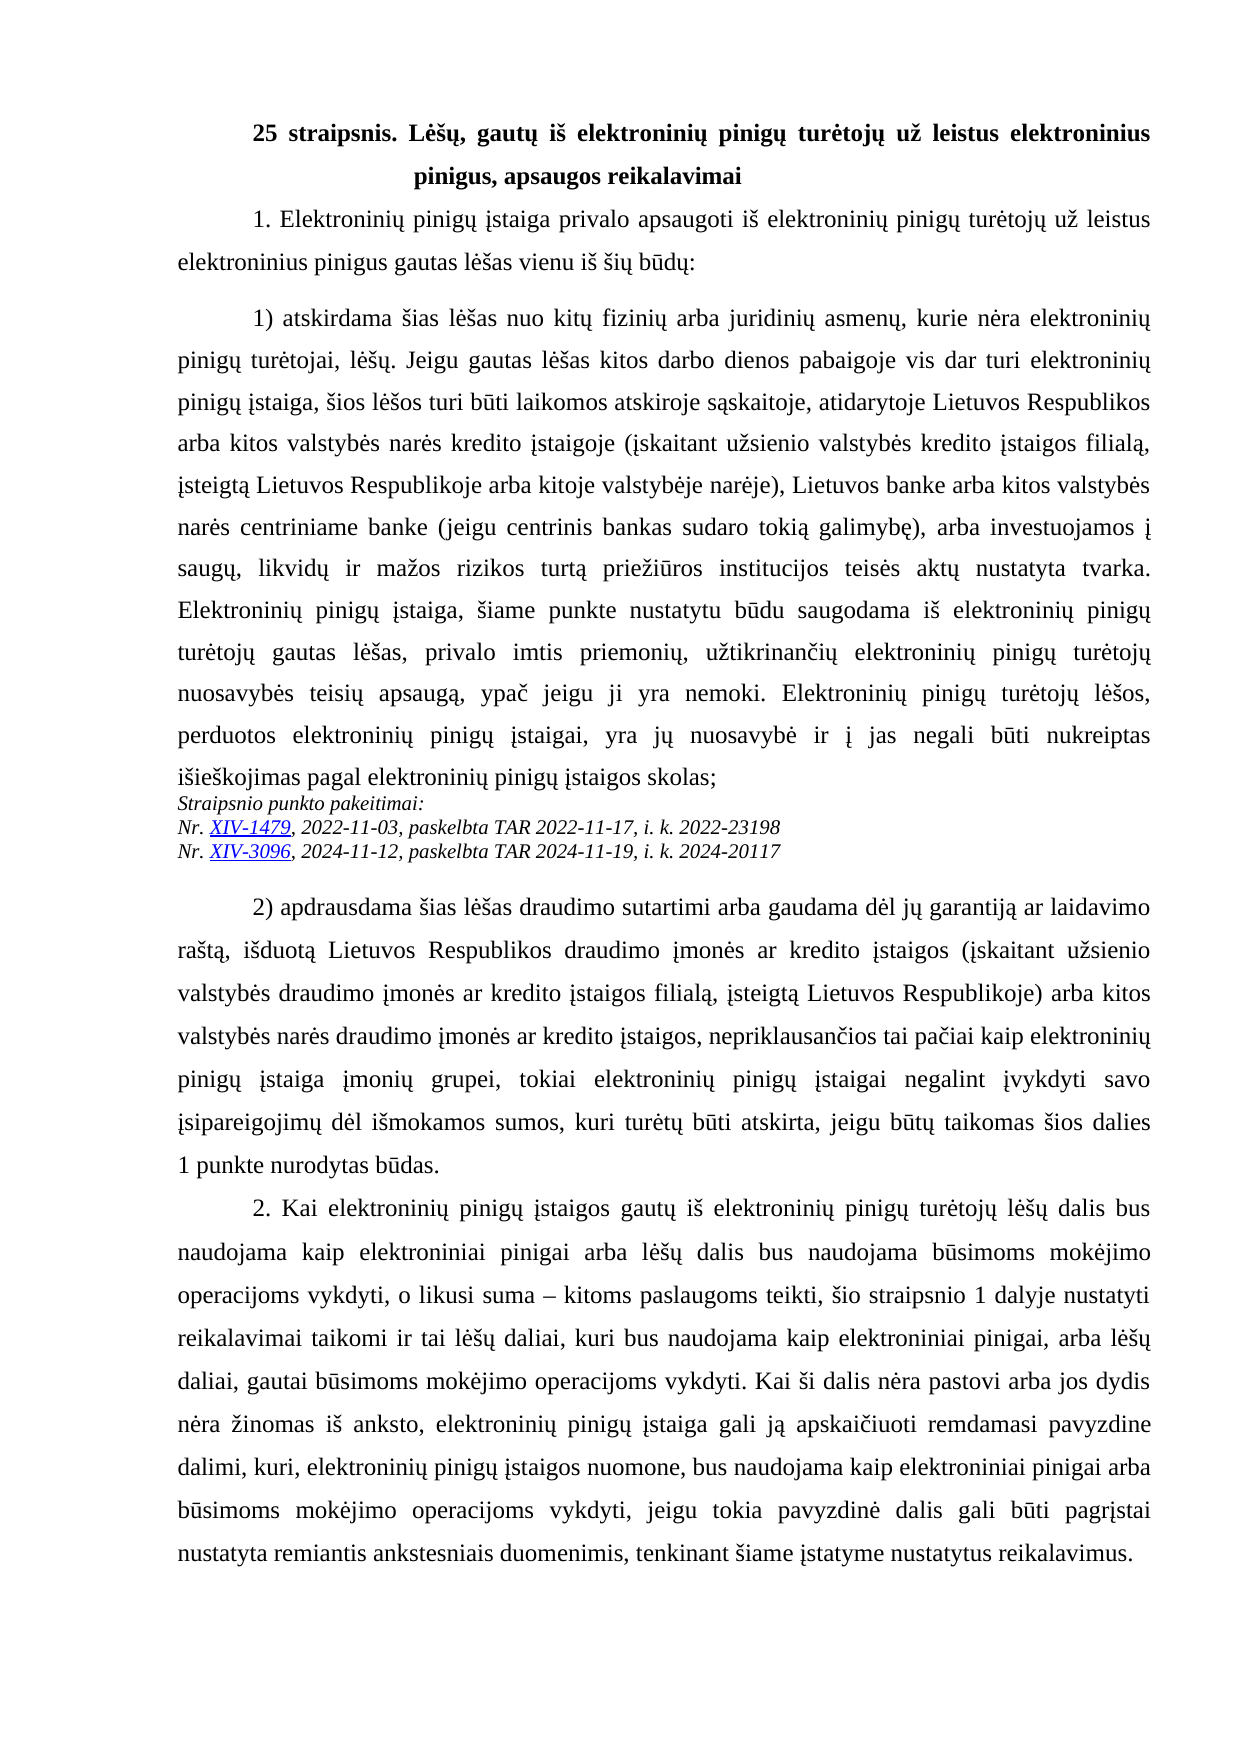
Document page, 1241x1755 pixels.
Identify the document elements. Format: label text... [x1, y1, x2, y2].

text 1) atskirdama šias lėšas nuo kitų fizinių arba juridinių asmenų, kurie nėra elektroninių pinigų turėtojai, lėšų. Jeigu gautas lėšas kitos darbo dienos pabaigoje vis dar turi elektroninių pinigų įstaiga, šios lėšos turi būti laikomos atskiroje sąskaitoje, atidarytoje Lietuvos Respublikos arba kitos valstybės narės kredito įstaigoje (įskaitant užsienio valstybės kredito įstaigos filialą, įsteigtą Lietuvos Respublikoje arba kitoje valstybėje narėje), Lietuvos banke arba kitos valstybės narės centriniame banke (jeigu centrinis bankas sudaro tokią galimybę), arba investuojamos į saugų, likvidų ir mažos rizikos turtą priežiūros institucijos teisės aktų nustatyta tvarka. Elektroninių pinigų įstaiga, šiame punkte nustatytu būdu saugodama iš elektroninių pinigų turėtojų gautas lėšas, privalo imtis priemonių, užtikrinančių elektroninių pinigų turėtojų nuosavybės teisių apsaugą, ypač jeigu ji yra nemoki. Elektroninių pinigų turėtojų lėšos, perduotos elektroninių pinigų įstaigai, yra jų nuosavybė ir į jas negali būti nukreiptas išieškojimas pagal elektroninių pinigų įstaigos skolas; [177, 291, 1152, 791]
text Nr. XIV-1479, 2022-11-03, paskelbta TAR 2022-11-17, i. k. 2022-23198 [177, 815, 1152, 839]
text 2. Kai elektroninių pinigų įstaigos gautų iš elektroninių pinigų turėtojų lėšų dalis bus naudojama kaip elektroniniai pinigai arba lėšų dalis bus naudojama būsimoms mokėjimo operacijoms vykdyti, o likusi suma – kitoms paslaugoms teikti, šio straipsnio 1 dalyje nustatyti reikalavimai taikomi ir tai lėšų daliai, kuri bus naudojama kaip elektroniniai pinigai, arba lėšų daliai, gautai būsimoms mokėjimo operacijoms vykdyti. Kai ši dalis nėra pastovi arba jos dydis nėra žinomas iš anksto, elektroninių pinigų įstaiga gali ją apskaičiuoti remdamasi pavyzdine dalimi, kuri, elektroninių pinigų įstaigos nuomone, bus naudojama kaip elektroniniai pinigai arba būsimoms mokėjimo operacijoms vykdyti, jeigu tokia pavyzdinė dalis gali būti pagrįstai nustatyta remiantis ankstesniais duomenimis, tenkinant šiame įstatyme nustatytus reikalavimus. [177, 1193, 1152, 1567]
text 1. Elektroninių pinigų įstaiga privalo apsaugoti iš elektroninių pinigų turėtojų už leistus elektroninius pinigus gautas lėšas vienu iš šių būdų: [177, 204, 1152, 276]
text Straipsnio punkto pakeitimai: [177, 791, 1152, 815]
text 25 straipsnis. Lėšų, gautų iš elektroninių pinigų turėtojų už leistus elektroninius pinigus, apsaugos reikalavimai [252, 118, 1152, 190]
text 2) apdrausdama šias lėšas draudimo sutartimi arba gaudama dėl jų garantiją ar laidavimo raštą, išduotą Lietuvos Respublikos draudimo įmonės ar kredito įstaigos (įskaitant užsienio valstybės draudimo įmonės ar kredito įstaigos filialą, įsteigtą Lietuvos Respublikoje) arba kitos valstybės narės draudimo įmonės ar kredito įstaigos, nepriklausančios tai pačiai kaip elektroninių pinigų įstaiga įmonių grupei, tokiai elektroninių pinigų įstaigai negalint įvykdyti savo įsipareigojimų dėl išmokamos sumos, kuri turėtų būti atskirta, jeigu būtų taikomas šios dalies 1 punkte nurodytas būdas. [177, 892, 1152, 1179]
text Nr. XIV-3096, 2024-11-12, paskelbta TAR 2024-11-19, i. k. 2024-20117 [177, 839, 1152, 863]
